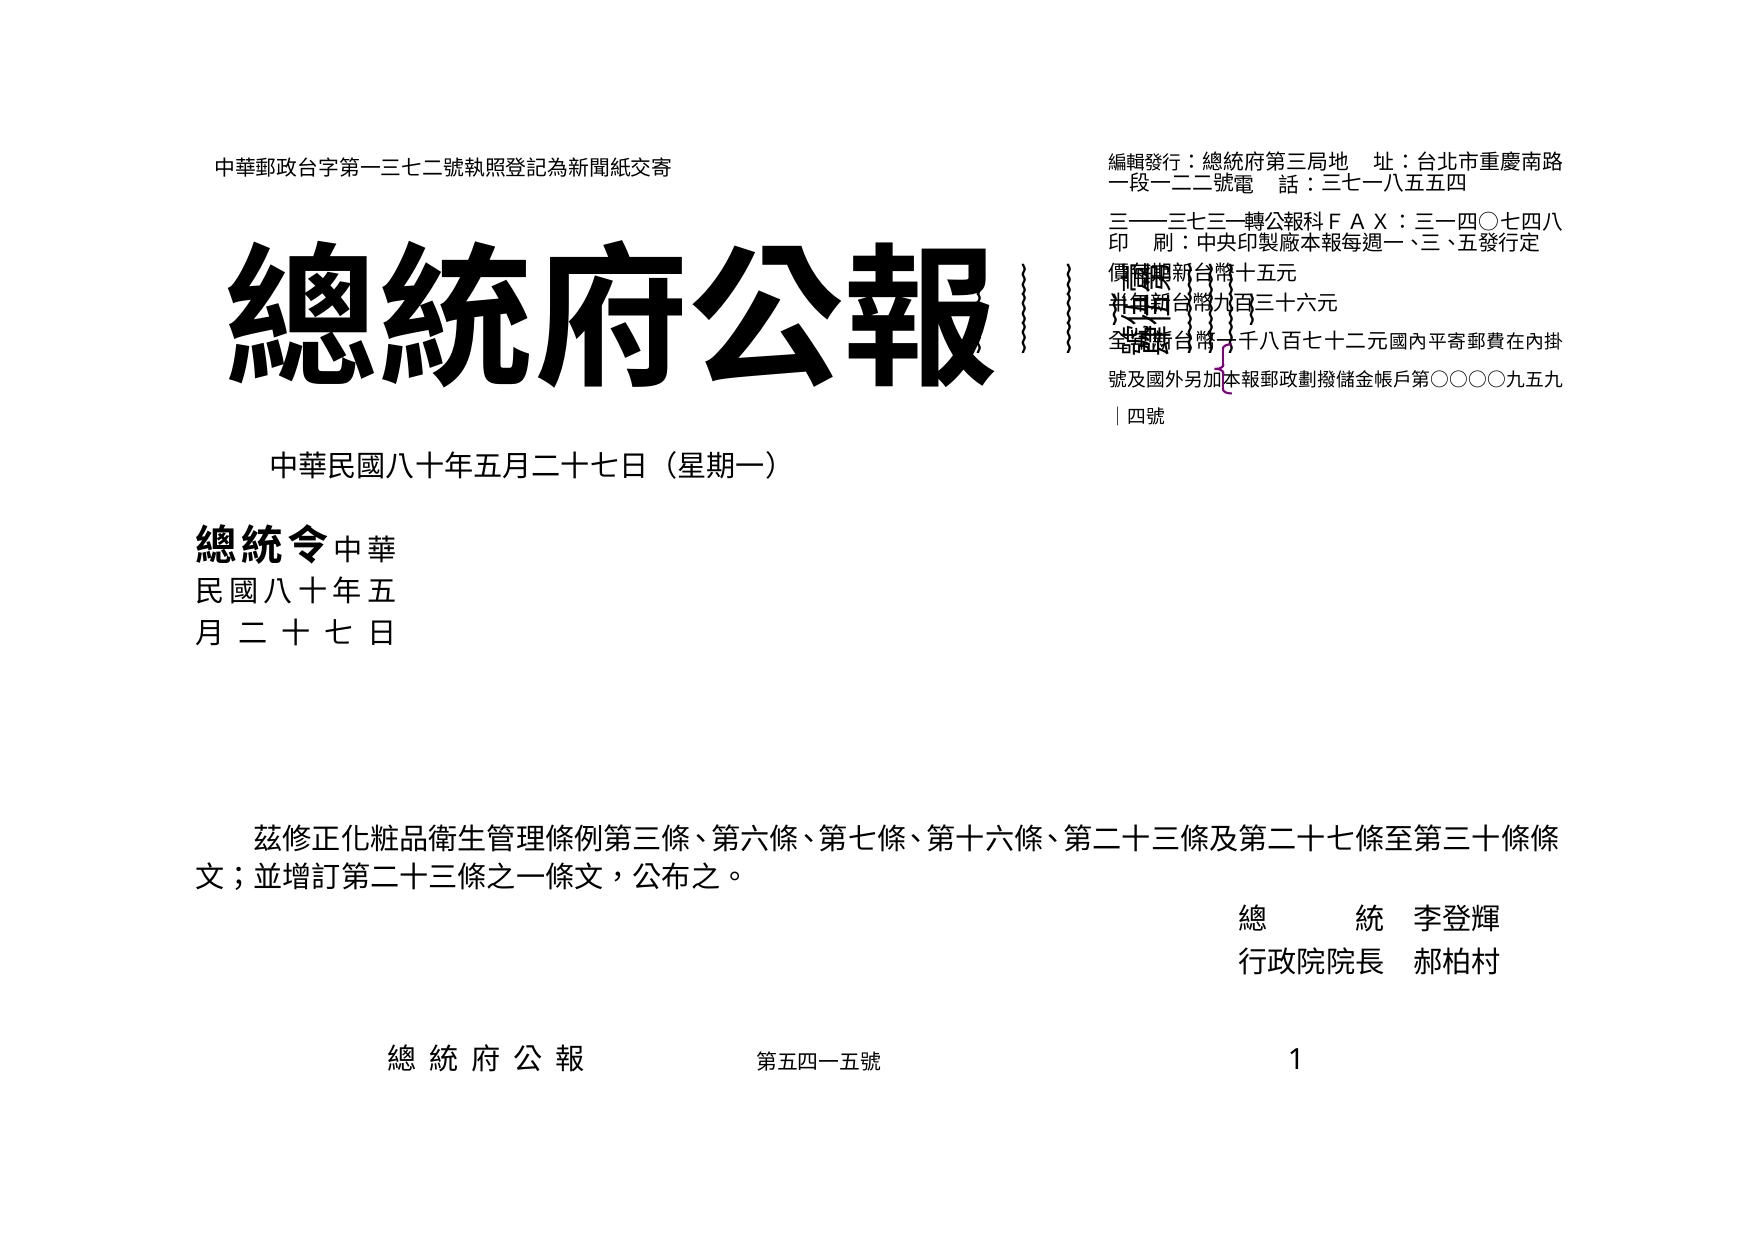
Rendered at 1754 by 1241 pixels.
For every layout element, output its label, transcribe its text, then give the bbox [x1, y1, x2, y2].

text 茲修正化粧品衛生管理條例第三條、第六條、第七條、第十六條、第二十三條及第二十七條至第三十條條文；並增訂第二十三條之一條文，公布之。 [195, 819, 1559, 894]
table_header [399, 502, 986, 819]
table_header 總統令中華民國八十年五月二十七日 [192, 502, 399, 819]
text 總 統 李登輝 [195, 899, 1501, 937]
text 行政院院長 郝柏村 [195, 942, 1501, 979]
